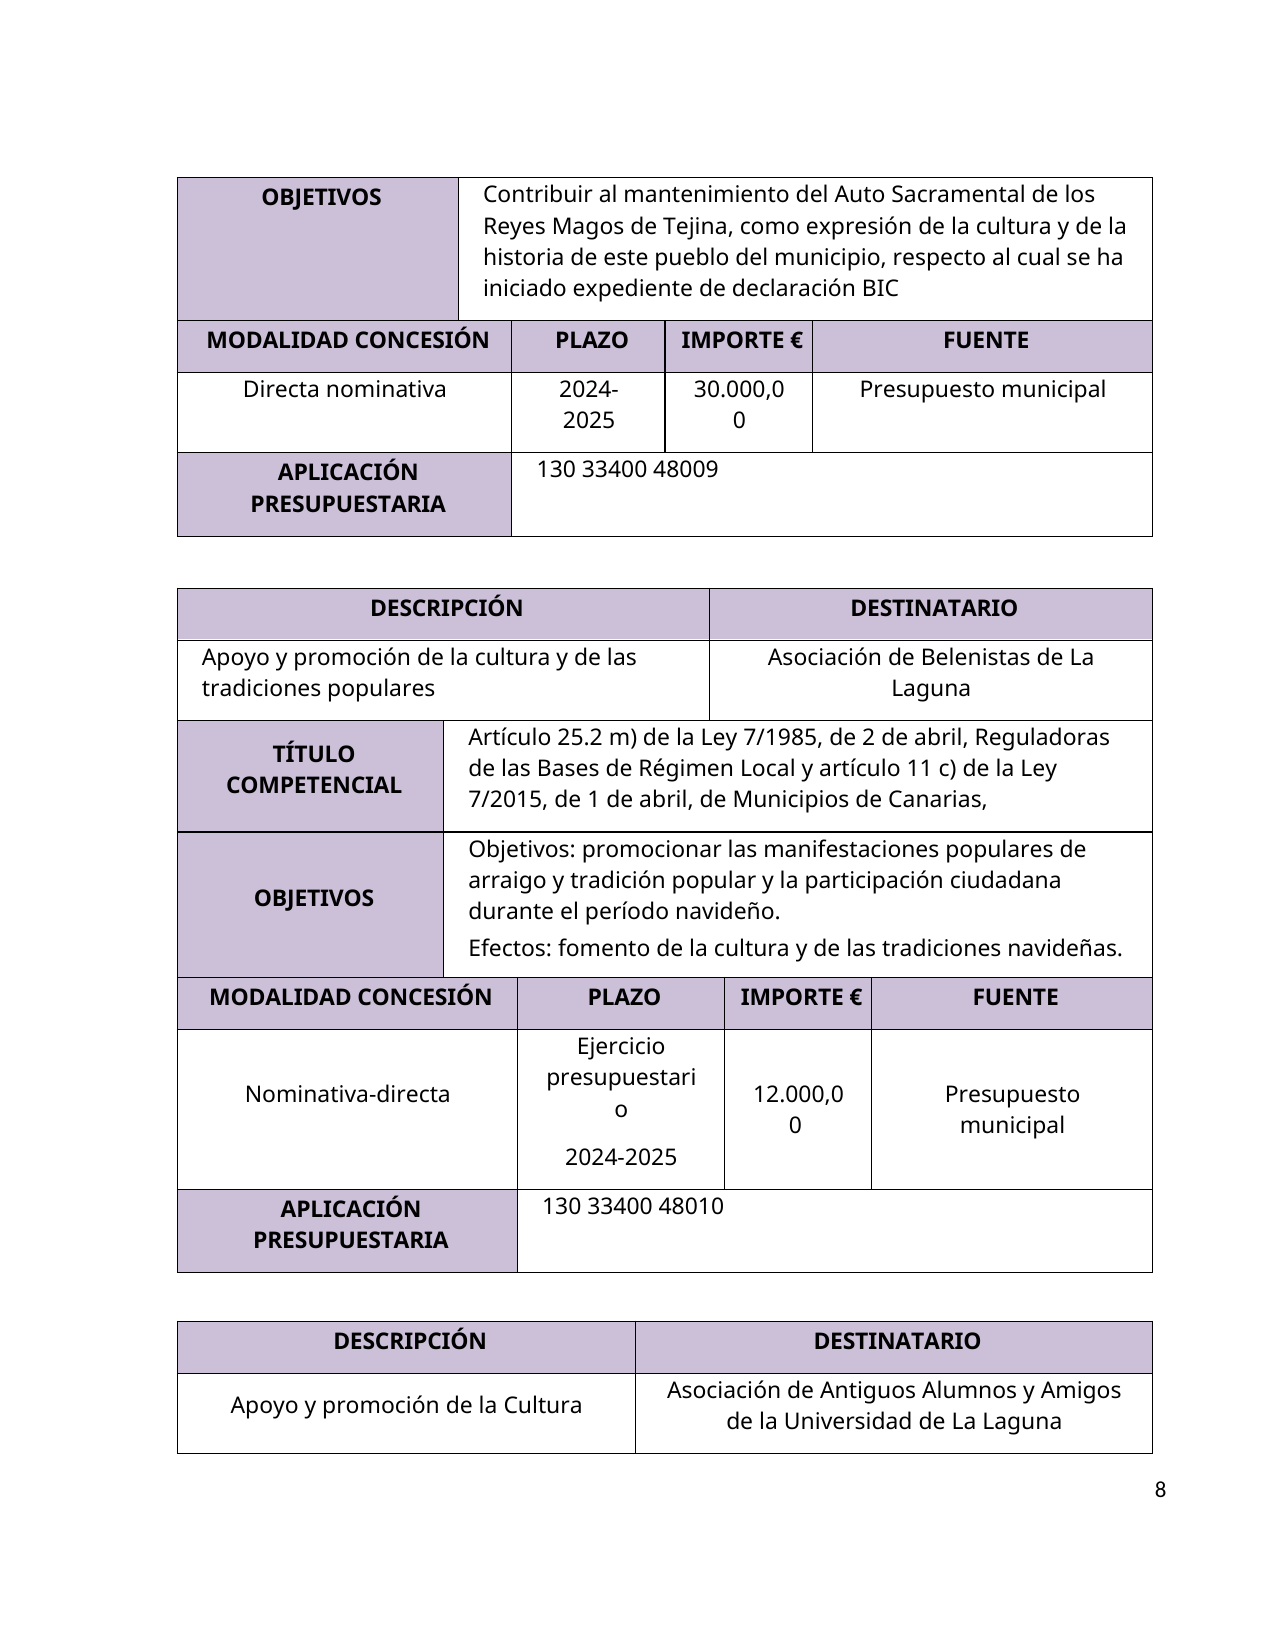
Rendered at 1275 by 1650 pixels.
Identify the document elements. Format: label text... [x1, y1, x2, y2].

table_cell IMPORTE € [725, 978, 871, 1029]
table_header DESTINATARIO [636, 1322, 1152, 1373]
table_cell PLAZO [512, 321, 664, 372]
table_cell APLICACIÓN PRESUPUESTARIA [178, 453, 511, 536]
table_cell Asociación de Antiguos Alumnos y Amigos de la Universidad de La Laguna [636, 1374, 1152, 1453]
table_cell Asociación de Belenistas de La Laguna [710, 641, 1152, 720]
table_cell 2024-2025 [512, 373, 664, 452]
table_cell IMPORTE € [666, 321, 812, 372]
table_cell Directa nominativa [178, 373, 511, 452]
table_cell Ejercicio presupuestario 2024-2025 [518, 1030, 724, 1188]
table_cell 130 33400 48010 [518, 1190, 1152, 1272]
table_cell Apoyo y promoción de la cultura y de las tradiciones populares [178, 641, 709, 720]
table_cell MODALIDAD CONCESIÓN [178, 321, 511, 372]
table_cell [177, 537, 512, 587]
table_cell FUENTE [813, 321, 1152, 372]
table_cell Artículo 25.2 m) de la Ley 7/1985, de 2 de abril, Reguladoras de las Bases de Régimen Local y artículo 11 c) de la Ley 7/2015, de 1 de abril, de Municipios de Canarias, [444, 721, 1152, 831]
table_cell OBJETIVOS [178, 178, 458, 320]
table_cell DESTINATARIO [710, 589, 1152, 639]
table_cell [512, 537, 1152, 587]
table_cell MODALIDAD CONCESIÓN [178, 978, 517, 1029]
table_cell PLAZO [518, 978, 724, 1029]
table_cell FUENTE [872, 978, 1152, 1029]
table_header DESCRIPCIÓN [178, 1322, 635, 1373]
table_cell OBJETIVOS [178, 833, 443, 977]
table_cell APLICACIÓN PRESUPUESTARIA [178, 1190, 517, 1272]
table_cell Presupuesto municipal [813, 373, 1152, 452]
table_cell DESCRIPCIÓN [178, 589, 709, 639]
table_cell Apoyo y promoción de la Cultura [178, 1374, 635, 1453]
table_cell Objetivos: promocionar las manifestaciones populares de arraigo y tradición popular y la participación ciudadana durante el período navideño. Efectos: fomento de la cultura y de las tradiciones navideñas. [444, 833, 1152, 977]
table_cell Contribuir al mantenimiento del Auto Sacramental de los Reyes Magos de Tejina, como expresión de la cultura y de la historia de este pueblo del municipio, respecto al cual se ha iniciado expediente de declaración BIC [459, 178, 1152, 320]
table_cell 30.000,00 [666, 373, 812, 452]
table_cell Nominativa-directa [178, 1030, 517, 1188]
table_cell 130 33400 48009 [512, 453, 1152, 536]
table_cell Presupuesto municipal [872, 1030, 1152, 1188]
table_cell TÍTULO COMPETENCIAL [178, 721, 443, 831]
table_cell 12.000,00 [725, 1030, 871, 1188]
